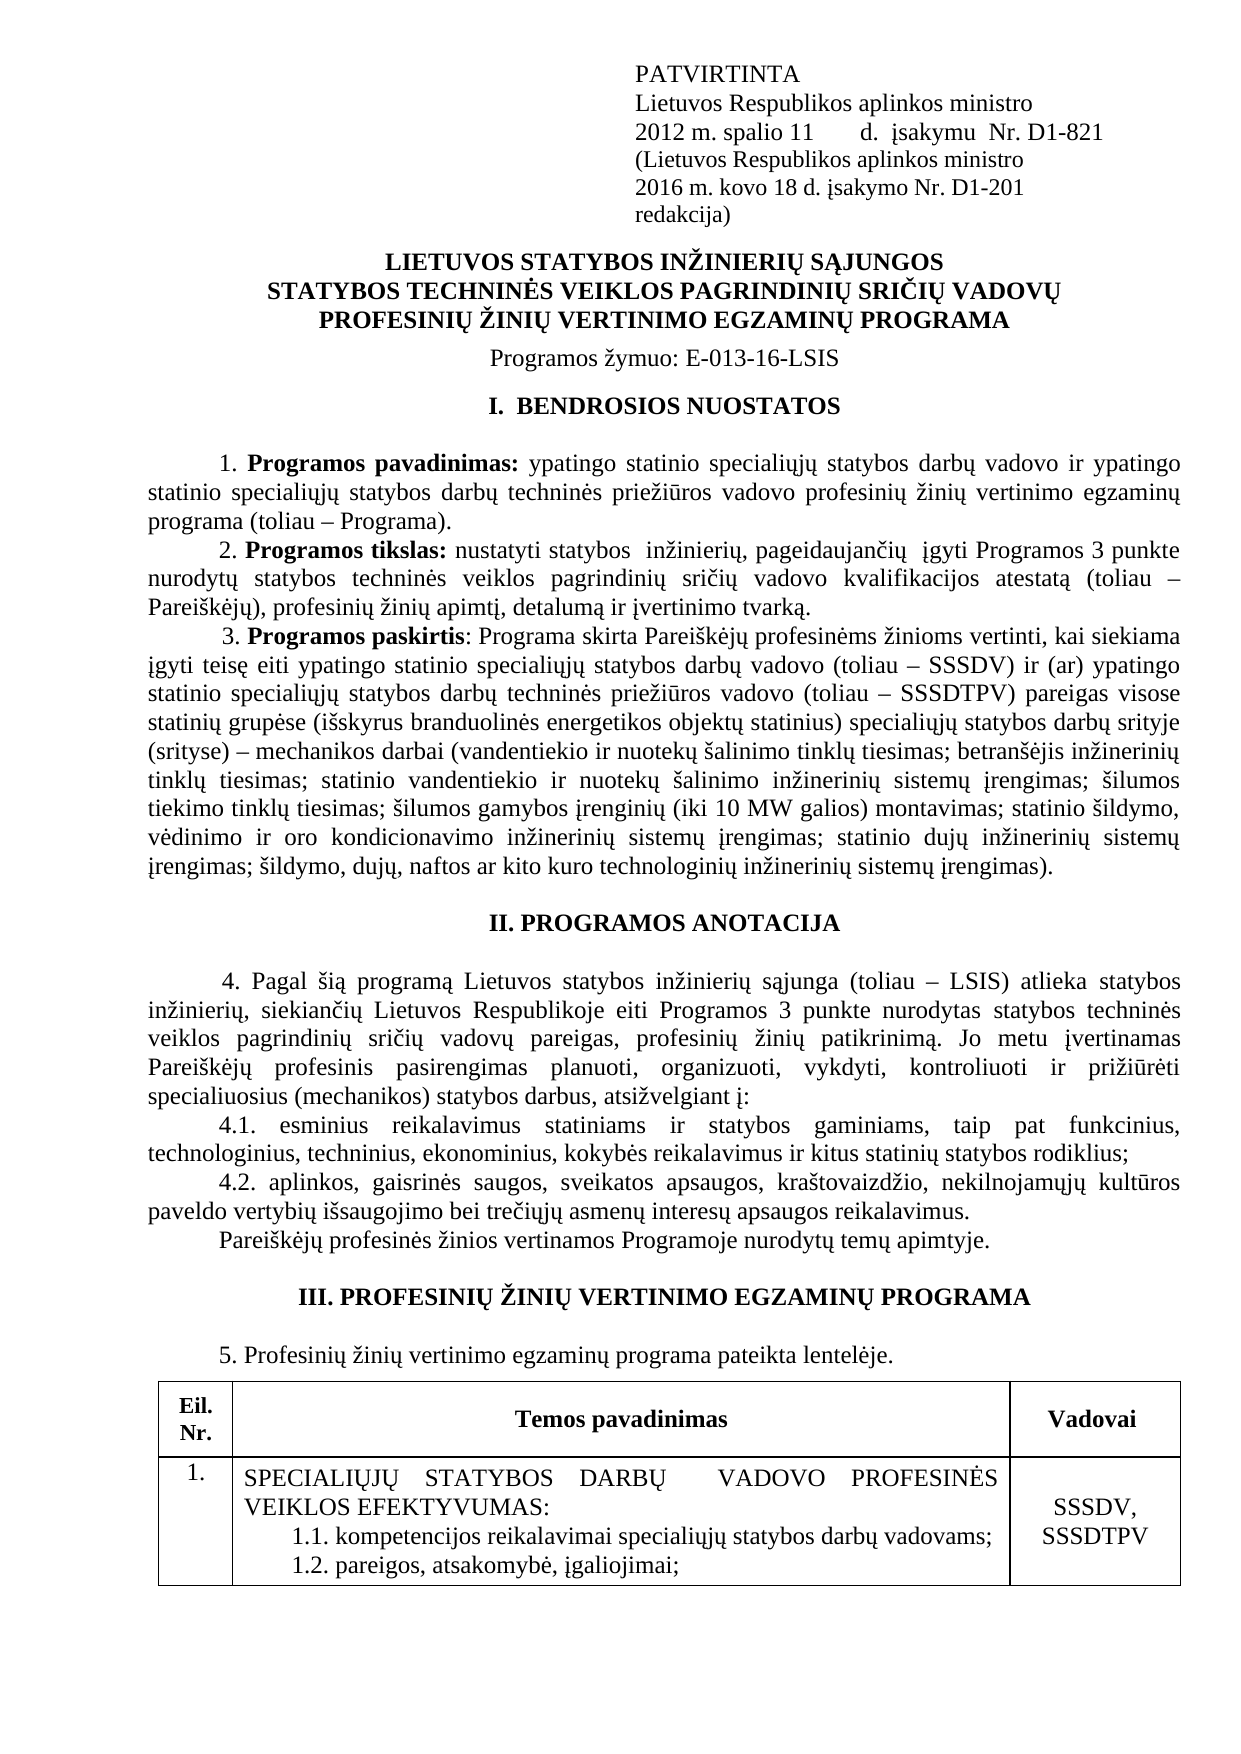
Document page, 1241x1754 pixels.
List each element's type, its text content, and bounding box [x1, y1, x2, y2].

text II. PROGRAMOS ANOTACIJA [148, 908, 1181, 937]
text 4.2. aplinkos, gaisrinės saugos, sveikatos apsaugos, kraštovaizdžio, nekilnojamųjų kultūros paveldo vertybių išsaugojimo bei trečiųjų asmenų interesų apsaugos reikalavimus. [148, 1167, 1181, 1225]
table_header Eil. Nr. [159, 1382, 232, 1456]
text 2012 m. spalio 11 d. įsakymu Nr. D1-821 [635, 117, 1181, 145]
text Pareiškėjų profesinės žinios vertinamos Programoje nurodytų temų apimtyje. [148, 1225, 1181, 1253]
table_cell 1. [159, 1458, 232, 1585]
text 5. Profesinių žinių vertinimo egzaminų programa pateikta lentelėje. [148, 1340, 1181, 1368]
text 2. Programos tikslas: nustatyti statybos inžinierių, pageidaujančių įgyti Programos 3 punkte nurodytų statybos techninės veiklos pagrindinių sričių vadovo kvalifikacijos atestatą (toliau – Pareiškėjų), profesinių žinių apimtį, detalumą ir įvertinimo tvarką. [148, 535, 1181, 621]
text I. BENDROSIOS NUOSTATOS [148, 391, 1181, 420]
table_cell SPECIALIŲJŲ STATYBOS DARBŲ VADOVO PROFESINĖS VEIKLOS EFEKTYVUMAS: 1.1. kompetencijos reikalavimai specialiųjų statybos darbų vadovams; 1.2. pareigos, atsakomybė, įgaliojimai; [233, 1458, 1009, 1585]
text III. PROFESINIŲ ŽINIŲ VERTINIMO EGZAMINŲ PROGRAMA [148, 1282, 1181, 1311]
text LIETUVOS STATYBOS INŽINIERIŲ SĄJUNGOS [148, 247, 1181, 276]
text 4. Pagal šią programą Lietuvos statybos inžinierių sąjunga (toliau – LSIS) atlieka statybos inžinierių, siekiančių Lietuvos Respublikoje eiti Programos 3 punkte nurodytas statybos techninės veiklos pagrindinių sričių vadovų pareigas, profesinių žinių patikrinimą. Jo metu įvertinamas Pareiškėjų profesinis pasirengimas planuoti, organizuoti, vykdyti, kontroliuoti ir prižiūrėti specialiuosius (mechanikos) statybos darbus, atsižvelgiant į: [148, 966, 1181, 1110]
text STATYBOS TECHNINĖS VEIKLOS PAGRINDINIŲ SRIČIŲ VADOVŲ [148, 276, 1181, 305]
table_cell SSSDV, SSSDTPV [1011, 1458, 1180, 1585]
text 4.1. esminius reikalavimus statiniams ir statybos gaminiams, taip pat funkcinius, technologinius, techninius, ekonominius, kokybės reikalavimus ir kitus statinių statybos rodiklius; [148, 1110, 1181, 1167]
text Programos žymuo: E-013-16-LSIS [148, 343, 1181, 372]
text 1. Programos pavadinimas: ypatingo statinio specialiųjų statybos darbų vadovo ir ypatingo statinio specialiųjų statybos darbų techninės priežiūros vadovo profesinių žinių vertinimo egzaminų programa (toliau – Programa). [148, 448, 1181, 535]
text 2016 m. kovo 18 d. įsakymo Nr. D1-201 [148, 173, 1181, 201]
text (Lietuvos Respublikos aplinkos ministro [148, 145, 1181, 173]
text redakcija) [148, 201, 1181, 228]
table_header Vadovai [1011, 1382, 1180, 1456]
text PROFESINIŲ ŽINIŲ VERTINIMO EGZAMINŲ PROGRAMA [148, 305, 1181, 333]
text Lietuvos Respublikos aplinkos ministro [635, 88, 1181, 117]
text 3. Programos paskirtis: Programa skirta Pareiškėjų profesinėms žinioms vertinti, kai siekiama įgyti teisę eiti ypatingo statinio specialiųjų statybos darbų vadovo (toliau – SSSDV) ir (ar) ypatingo statinio specialiųjų statybos darbų techninės priežiūros vadovo (toliau – SSSDTPV) pareigas visose statinių grupėse (išskyrus branduolinės energetikos objektų statinius) specialiųjų statybos darbų srityje (srityse) – mechanikos darbai (vandentiekio ir nuotekų šalinimo tinklų tiesimas; betranšėjis inžinerinių tinklų tiesimas; statinio vandentiekio ir nuotekų šalinimo inžinerinių sistemų įrengimas; šilumos tiekimo tinklų tiesimas; šilumos gamybos įrenginių (iki 10 MW galios) montavimas; statinio šildymo, vėdinimo ir oro kondicionavimo inžinerinių sistemų įrengimas; statinio dujų inžinerinių sistemų įrengimas; šildymo, dujų, naftos ar kito kuro technologinių inžinerinių sistemų įrengimas). [148, 621, 1181, 880]
table_header Temos pavadinimas [233, 1382, 1009, 1456]
text PATVIRTINTA [635, 59, 1181, 88]
